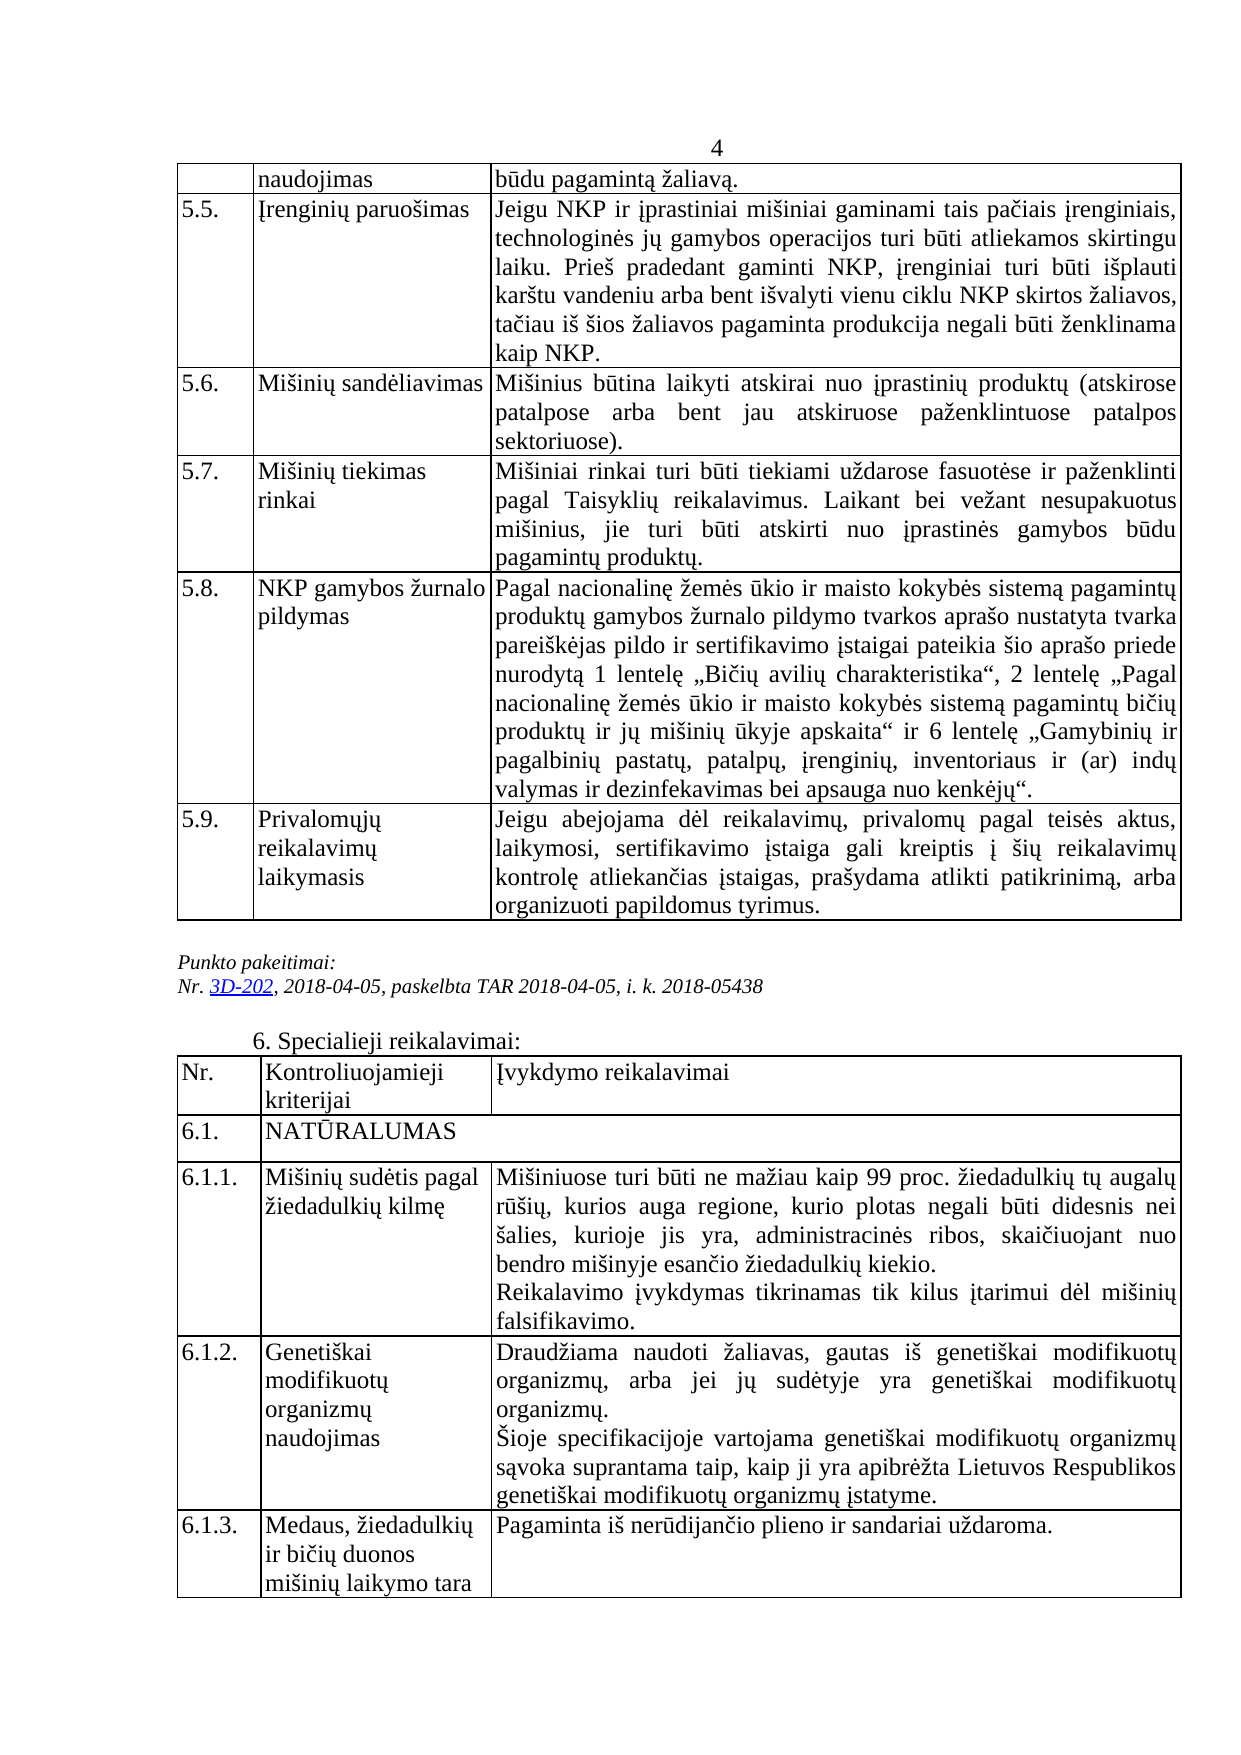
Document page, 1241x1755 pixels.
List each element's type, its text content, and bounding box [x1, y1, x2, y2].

table_cell NATŪRALUMAS [262, 1116, 1180, 1161]
table_cell Pagaminta iš nerūdijančio plieno ir sandariai uždaroma. [492, 1511, 1180, 1597]
table_cell 6.1.1. [178, 1163, 260, 1335]
table_cell Mišinius būtina laikyti atskirai nuo įprastinių produktų (atskirose patalpose arba bent jau atskiruose paženklintuose patalpos sektoriuose). [492, 368, 1180, 454]
table_cell 6.1.3. [178, 1511, 260, 1597]
table_cell Medaus, žiedadulkių ir bičių duonos mišinių laikymo tara [262, 1511, 491, 1597]
text Punkto pakeitimai: [177, 949, 1181, 974]
table_cell Įrenginių paruošimas [254, 194, 490, 367]
table_cell 5.9. [178, 804, 253, 919]
table_cell Mišinių tiekimas rinkai [254, 456, 490, 571]
table_cell Pagal nacionalinę žemės ūkio ir maisto kokybės sistemą pagamintų produktų gamybos žurnalo pildymo tvarkos aprašo nustatyta tvarka pareiškėjas pildo ir sertifikavimo įstaigai pateikia šio aprašo priede nurodytą 1 lentelę „Bičių avilių charakteristika“, 2 lentelę „Pagal nacionalinę žemės ūkio ir maisto kokybės sistemą pagamintų bičių produktų ir jų mišinių ūkyje apskaita“ ir 6 lentelę „Gamybinių ir pagalbinių pastatų, patalpų, įrenginių, inventoriaus ir (ar) indų valymas ir dezinfekavimas bei apsauga nuo kenkėjų“. [492, 573, 1180, 803]
table_cell NKP gamybos žurnalo pildymas [254, 573, 490, 803]
table_cell 5.7. [178, 456, 253, 571]
table_cell Privalomųjų reikalavimų laikymasis [254, 804, 490, 919]
table_cell Jeigu abejojama dėl reikalavimų, privalomų pagal teisės aktus, laikymosi, sertifikavimo įstaiga gali kreiptis į šių reikalavimų kontrolę atliekančias įstaigas, prašydama atlikti patikrinimą, arba organizuoti papildomus tyrimus. [492, 804, 1180, 919]
table_cell Genetiškai modifikuotų organizmų naudojimas [262, 1337, 491, 1509]
table_cell 5.6. [178, 368, 253, 454]
table_header Įvykdymo reikalavimai [492, 1057, 1180, 1114]
text 6. Specialieji reikalavimai: [177, 1026, 1181, 1055]
table_cell 5.8. [178, 573, 253, 803]
table_cell Mišiniuose turi būti ne mažiau kaip 99 proc. žiedadulkių tų augalų rūšių, kurios auga regione, kurio plotas negali būti didesnis nei šalies, kurioje jis yra, administracinės ribos, skaičiuojant nuo bendro mišinyje esančio žiedadulkių kiekio. Reikalavimo įvykdymas tikrinamas tik kilus įtarimui dėl mišinių falsifikavimo. [492, 1163, 1180, 1335]
table_cell 6.1. [178, 1116, 260, 1161]
text Nr. 3D-202, 2018-04-05, paskelbta TAR 2018-04-05, i. k. 2018-05438 [177, 974, 1181, 998]
table_cell Draudžiama naudoti žaliavas, gautas iš genetiškai modifikuotų organizmų, arba jei jų sudėtyje yra genetiškai modifikuotų organizmų. Šioje specifikacijoje vartojama genetiškai modifikuotų organizmų sąvoka suprantama taip, kaip ji yra apibrėžta Lietuvos Respublikos genetiškai modifikuotų organizmų įstatyme. [492, 1337, 1180, 1509]
table_cell 5.5. [178, 194, 253, 367]
table_cell Jeigu NKP ir įprastiniai mišiniai gaminami tais pačiais įrenginiais, technologinės jų gamybos operacijos turi būti atliekamos skirtingu laiku. Prieš pradedant gaminti NKP, įrenginiai turi būti išplauti karštu vandeniu arba bent išvalyti vienu ciklu NKP skirtos žaliavos, tačiau iš šios žaliavos pagaminta produkcija negali būti ženklinama kaip NKP. [492, 194, 1180, 367]
table_cell 6.1.2. [178, 1337, 260, 1509]
table_cell Mišinių sudėtis pagal žiedadulkių kilmę [262, 1163, 491, 1335]
table_cell būdu pagamintą žaliavą. [492, 164, 1180, 193]
table_cell [178, 164, 253, 193]
table_cell Mišiniai rinkai turi būti tiekiami uždarose fasuotėse ir paženklinti pagal Taisyklių reikalavimus. Laikant bei vežant nesupakuotus mišinius, jie turi būti atskirti nuo įprastinės gamybos būdu pagamintų produktų. [492, 456, 1180, 571]
table_header Kontroliuojamieji kriterijai [262, 1057, 491, 1114]
table_cell naudojimas [254, 164, 490, 193]
table_cell Mišinių sandėliavimas [254, 368, 490, 454]
table_header Nr. [178, 1057, 260, 1114]
